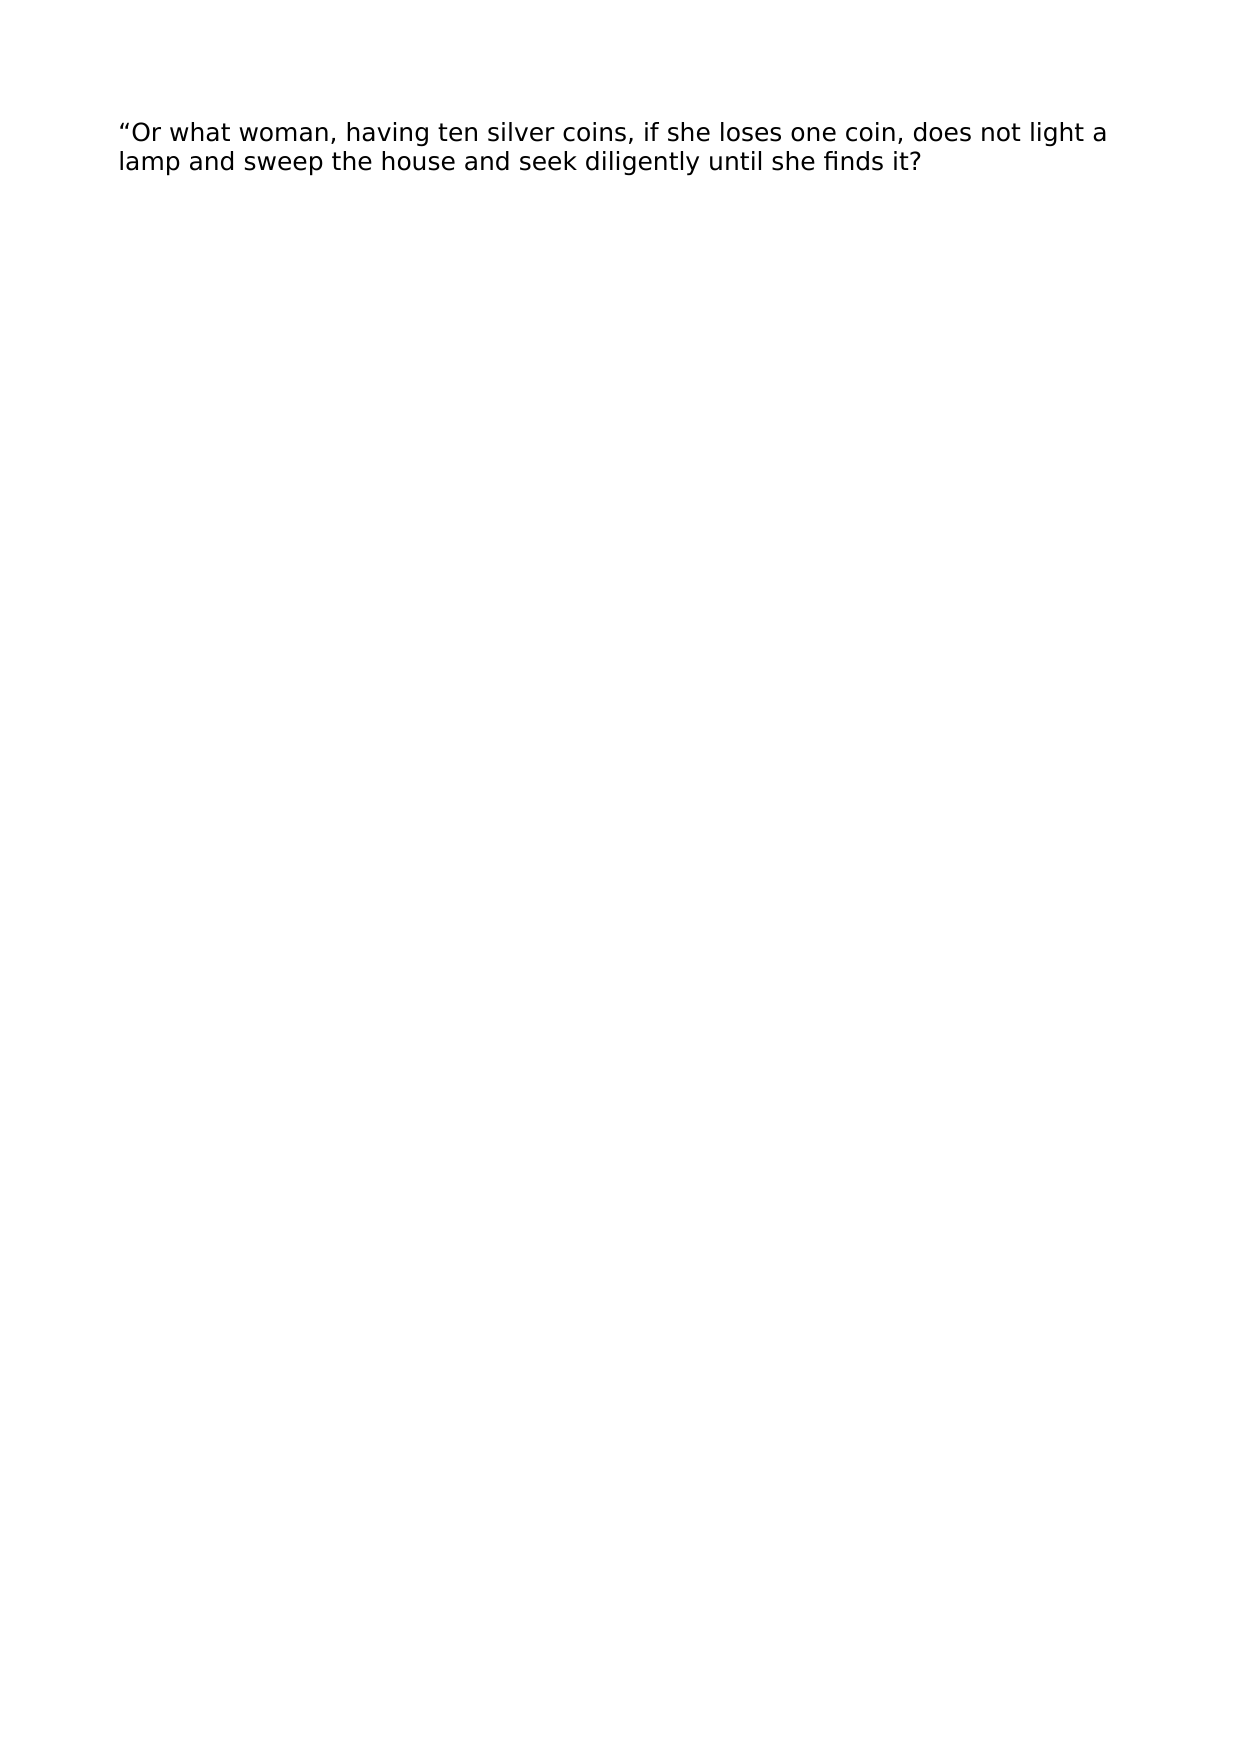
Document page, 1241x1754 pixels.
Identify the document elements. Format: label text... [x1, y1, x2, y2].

text “Or what woman, having ten silver coins, if she loses one coin, does not light a lamp and sweep the house and seek diligently until she finds it? [118, 118, 1122, 176]
